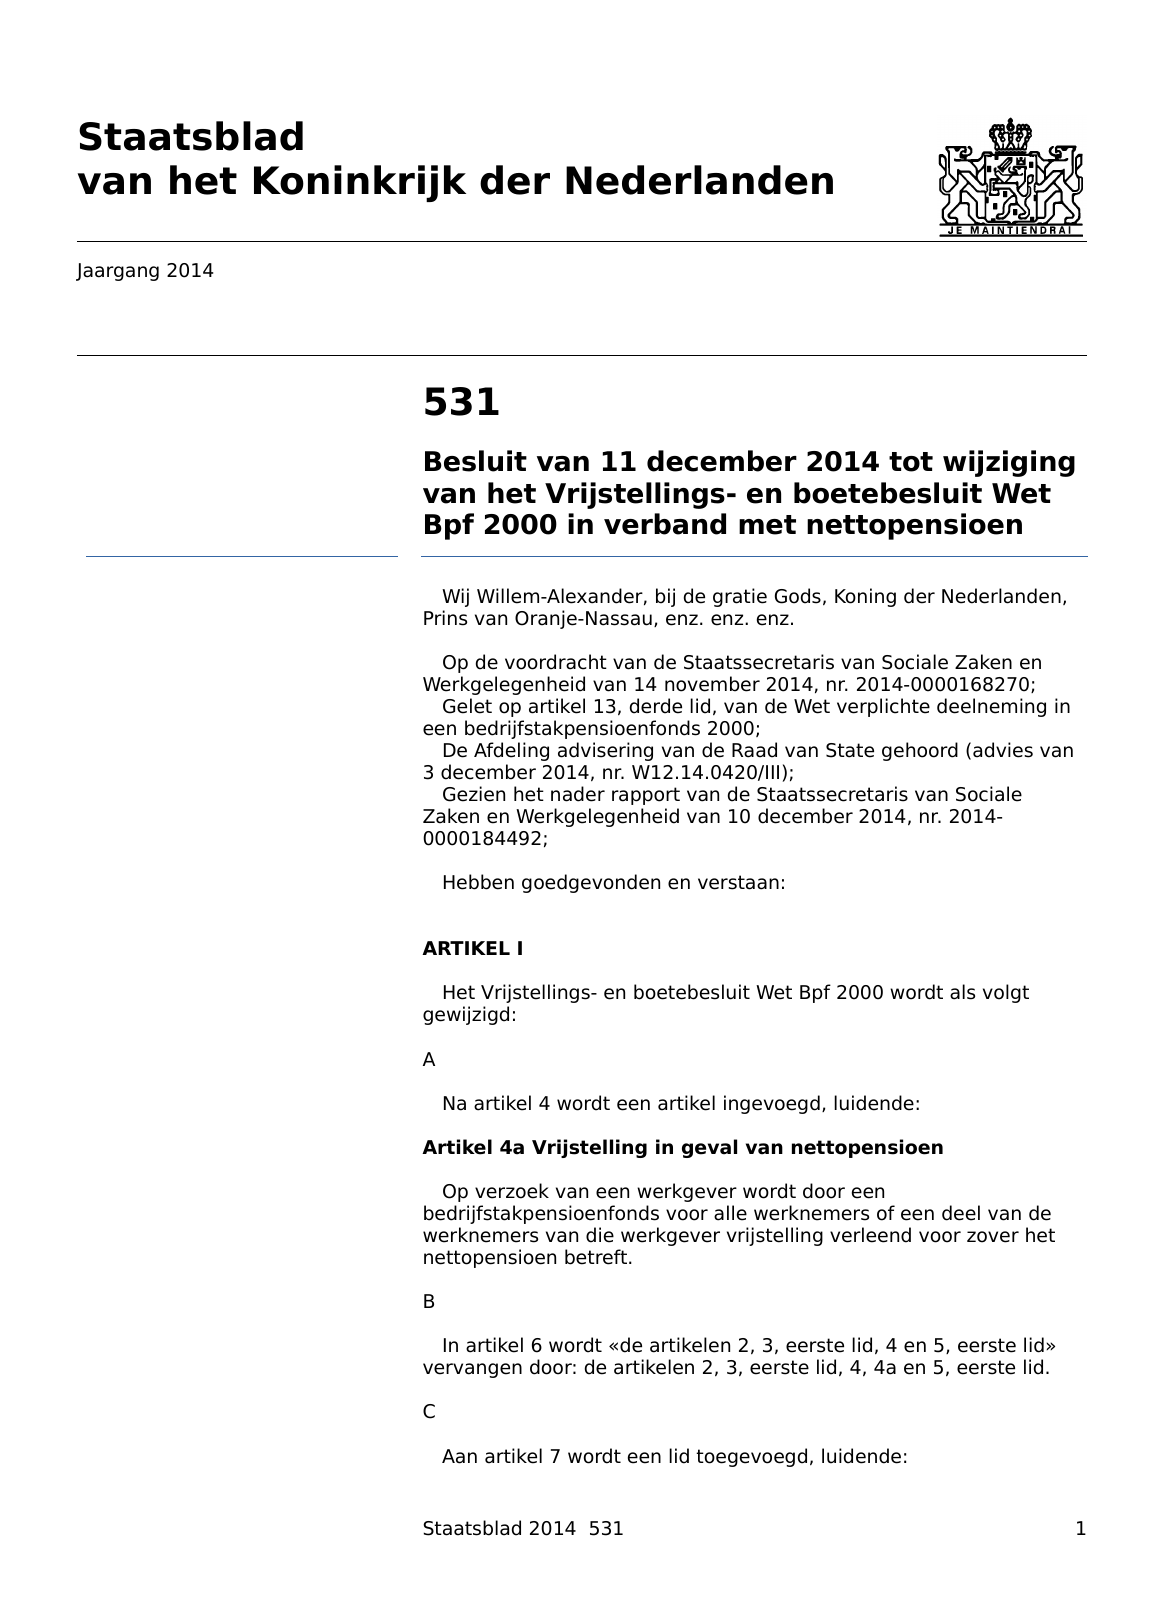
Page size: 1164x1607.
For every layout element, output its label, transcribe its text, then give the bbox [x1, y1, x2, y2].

text Gezien het nader rapport van de Staatssecretaris van Sociale Zaken en Werkgelegenheid van 10 december 2014, nr. 2014-0000184492; [422, 784, 1087, 849]
subtitle ARTIKEL I [422, 938, 1087, 960]
text Besluit van 11 december 2014 tot wijziging van het Vrijstellings- en boetebesluit Wet Bpf 2000 in verband met nettopensioen [422, 447, 1087, 541]
text Gelet op artikel 13, derde lid, van de Wet verplichte deelneming in een bedrijfstakpensioenfonds 2000; [422, 696, 1087, 740]
text Hebben goedgevonden en verstaan: [422, 872, 1087, 894]
text In artikel 6 wordt «de artikelen 2, 3, eerste lid, 4 en 5, eerste lid» vervangen door: de artikelen 2, 3, eerste lid, 4, 4a en 5, eerste lid. [422, 1335, 1087, 1379]
text De Afdeling advisering van de Raad van State gehoord (advies van 3 december 2014, nr. W12.14.0420/III); [422, 740, 1087, 784]
text Aan artikel 7 wordt een lid toegevoegd, luidende: [422, 1446, 1087, 1467]
table_cell Jaargang 2014 [77, 242, 1087, 355]
text Na artikel 4 wordt een artikel ingevoegd, luidende: [422, 1093, 1087, 1114]
table_header Staatsblad van het Koninkrijk der Nederlanden [77, 100, 886, 241]
text A [422, 1048, 1087, 1070]
text B [422, 1291, 1087, 1313]
text Op de voordracht van de Staatssecretaris van Sociale Zaken en Werkgelegenheid van 14 november 2014, nr. 2014-0000168270; [422, 652, 1087, 696]
text Het Vrijstellings- en boetebesluit Wet Bpf 2000 wordt als volgt gewijzigd: [422, 982, 1087, 1026]
table_header [886, 100, 1087, 241]
subtitle Artikel 4a Vrijstelling in geval van nettopensioen [422, 1137, 1087, 1159]
picture [936, 115, 1087, 240]
text C [422, 1401, 1087, 1423]
text Op verzoek van een werkgever wordt door een bedrijfstakpensioenfonds voor alle werknemers of een deel van de werknemers van die werkgever vrijstelling verleend voor zover het nettopensioen betreft. [422, 1181, 1087, 1269]
text Wij Willem-Alexander, bij de gratie Gods, Koning der Nederlanden, Prins van Oranje-Nassau, enz. enz. enz. [422, 586, 1087, 629]
subtitle 531 [422, 381, 1087, 424]
